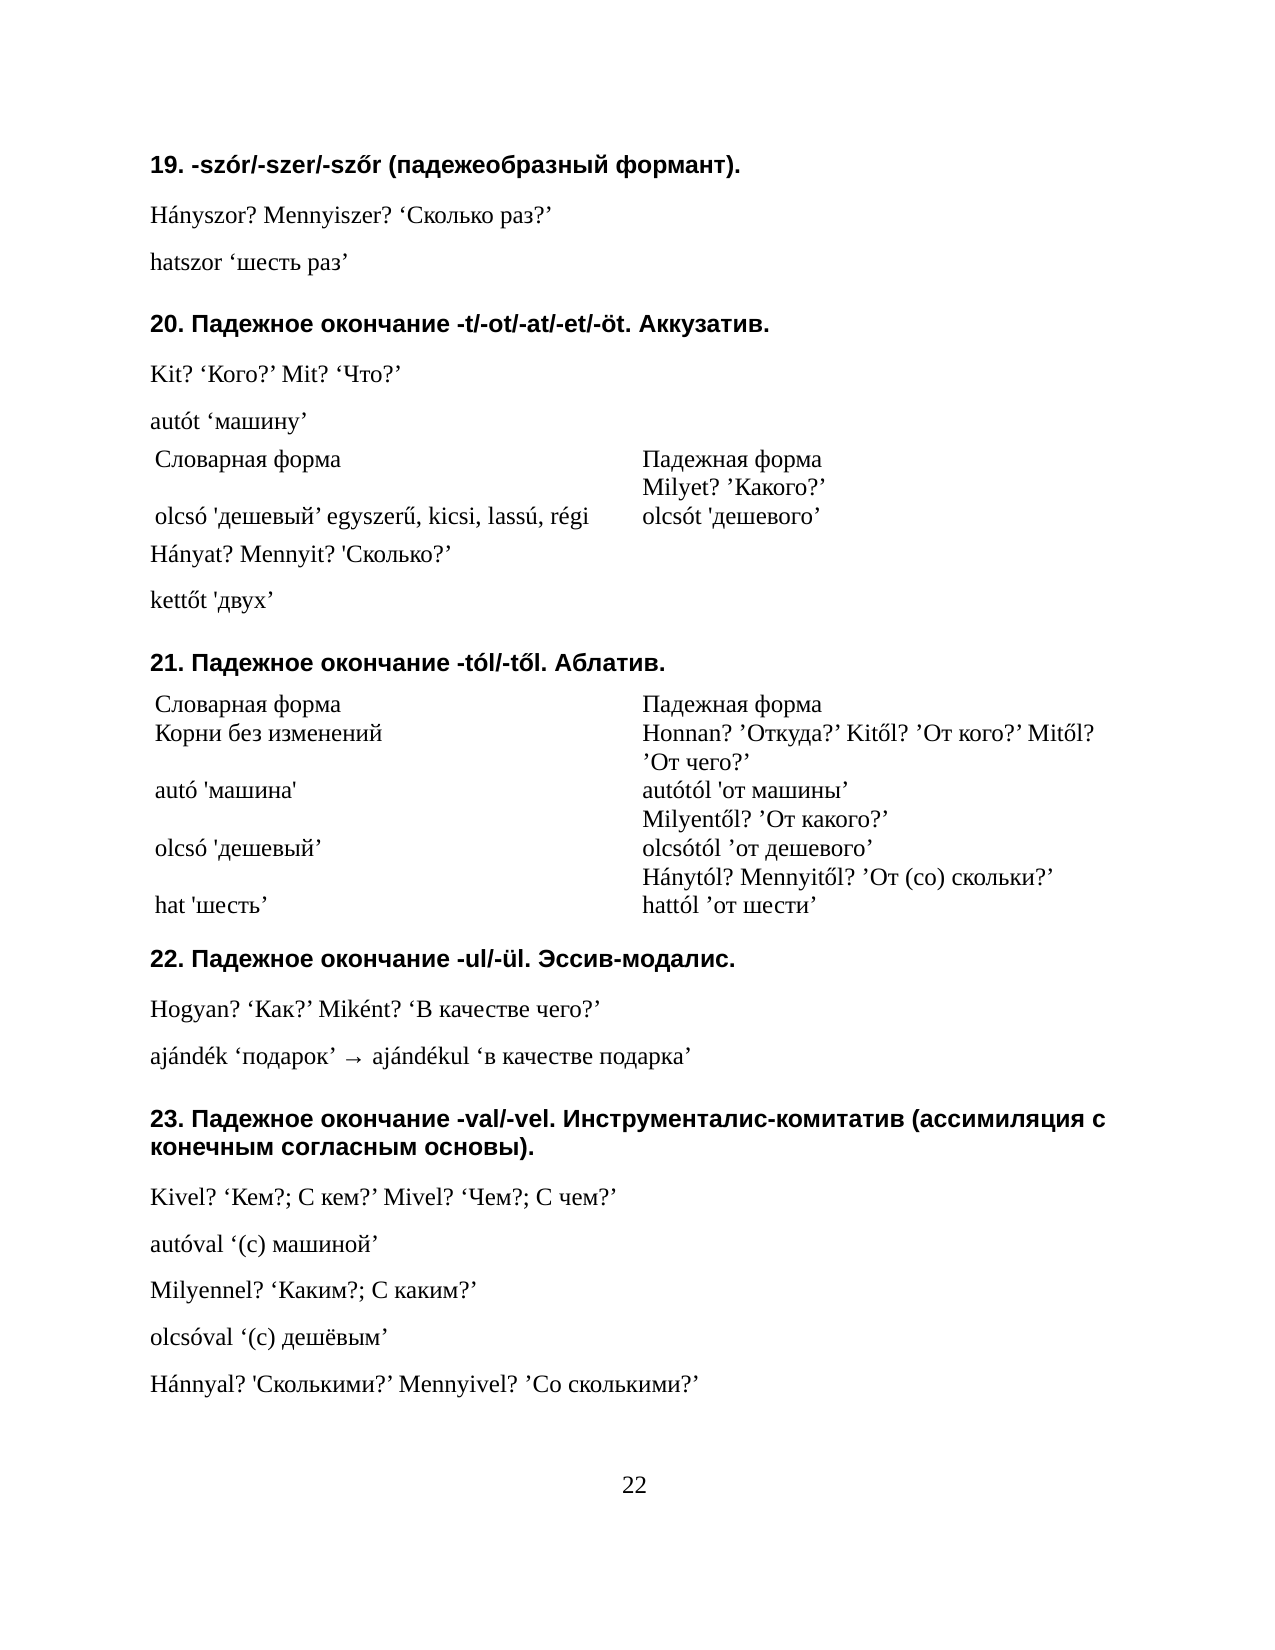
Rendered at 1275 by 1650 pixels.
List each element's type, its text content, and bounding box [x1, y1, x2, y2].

table_cell Hánytól? Mennyitől? ’От (со) скольки?’ [638, 862, 1125, 891]
text Hányszor? Mennyiszer? ‘Сколько раз?’ [150, 200, 1125, 229]
text autóval ‘(с) машиной’ [150, 1229, 1125, 1258]
text Hányat? Mennyit? 'Сколько?’ [150, 539, 1125, 568]
text Milyennel? ‘Каким?; С каким?’ [150, 1276, 1125, 1304]
subtitle 22. Падежное окончание -ul/-ül. Эссив-модалис. [150, 944, 1125, 973]
text Hogyan? ‘Как?’ Miként? ‘В качестве чего?’ [150, 994, 1125, 1023]
table_cell olcsó 'дешевый’ [150, 833, 637, 862]
text ajándék ‘подарок’ → ajándékul ‘в качестве подарка’ [150, 1041, 1125, 1070]
text olcsóval ‘(с) дешёвым’ [150, 1322, 1125, 1351]
table_header Словарная форма [150, 444, 637, 472]
text Hánnyal? 'Сколькими?’ Mennyivel? ’Co сколькими?’ [150, 1369, 1125, 1398]
table_cell olcsótól ’от дешевого’ [638, 833, 1125, 862]
table_header Milyentől? ’От какого?’ [638, 804, 1125, 833]
table_cell Корни без изменений [150, 718, 637, 776]
table_cell hat 'шесть’ [150, 891, 637, 919]
table_cell Milyet? ’Какого?’ [638, 473, 1125, 501]
text hatszor ‘шесть раз’ [150, 247, 1125, 275]
table_header Падежная форма [638, 689, 1125, 718]
subtitle 23. Падежное окончание -val/-vel. Инструменталис-комитатив (ассимиляция с конечным согласным основы). [150, 1104, 1125, 1161]
table_header Словарная форма [150, 689, 637, 718]
table_cell [150, 862, 637, 891]
subtitle 21. Падежное окончание -tól/-től. Аблатив. [150, 648, 1125, 677]
table_cell Honnan? ’Откуда?’ Kitől? ’От кого?’ Mitől? ’От чего?’ [638, 718, 1125, 776]
table_cell autótól 'от машины’ [638, 776, 1125, 804]
table_header Падежная форма [638, 444, 1125, 472]
subtitle 19. -szór/-szer/-szőr (падежеобразный формант). [150, 150, 1125, 178]
text Kivel? ‘Кем?; С кем?’ Mivel? ‘Чем?; С чем?’ [150, 1182, 1125, 1211]
table_header [150, 804, 637, 833]
table_cell hattól ’от шести’ [638, 891, 1125, 919]
text kettőt 'двух’ [150, 586, 1125, 614]
table_cell olcsót 'дешевого’ [638, 501, 1125, 530]
text Kit? ‘Кого?’ Mit? ‘Что?’ [150, 359, 1125, 388]
table_cell [150, 473, 637, 501]
table_cell olcsó 'дешевый’ egyszerű, kicsi, lassú, régi [150, 501, 637, 530]
text autót ‘машину’ [150, 406, 1125, 435]
subtitle 20. Падежное окончание -t/-ot/-at/-et/-öt. Аккузатив. [150, 309, 1125, 338]
table_cell autó 'машина' [150, 776, 637, 804]
